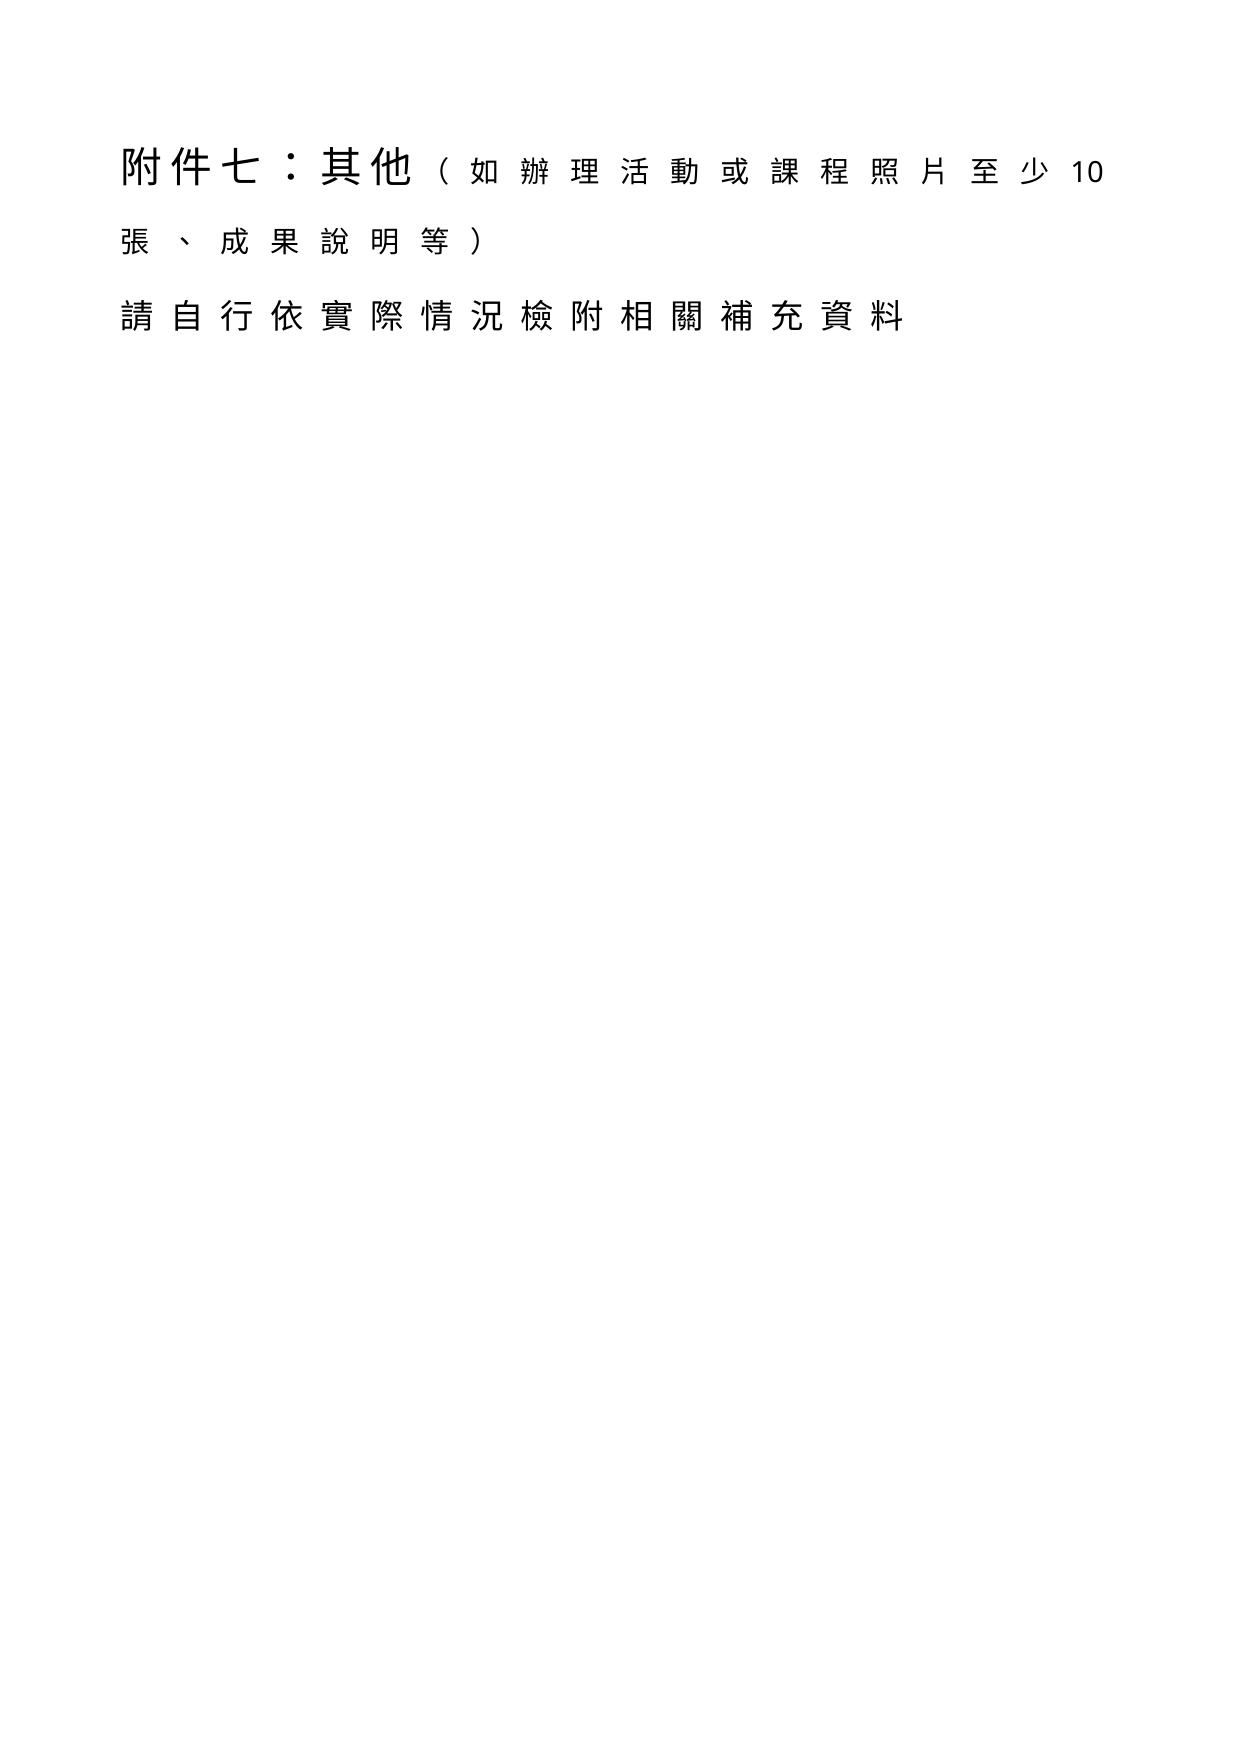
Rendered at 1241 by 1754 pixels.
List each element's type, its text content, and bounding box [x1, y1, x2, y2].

text 附件七：其他（如辦理活動或課程照片至少10張、成果說明等） [120, 127, 1120, 277]
text 請自行依實際情況檢附相關補充資料 [120, 277, 1120, 352]
